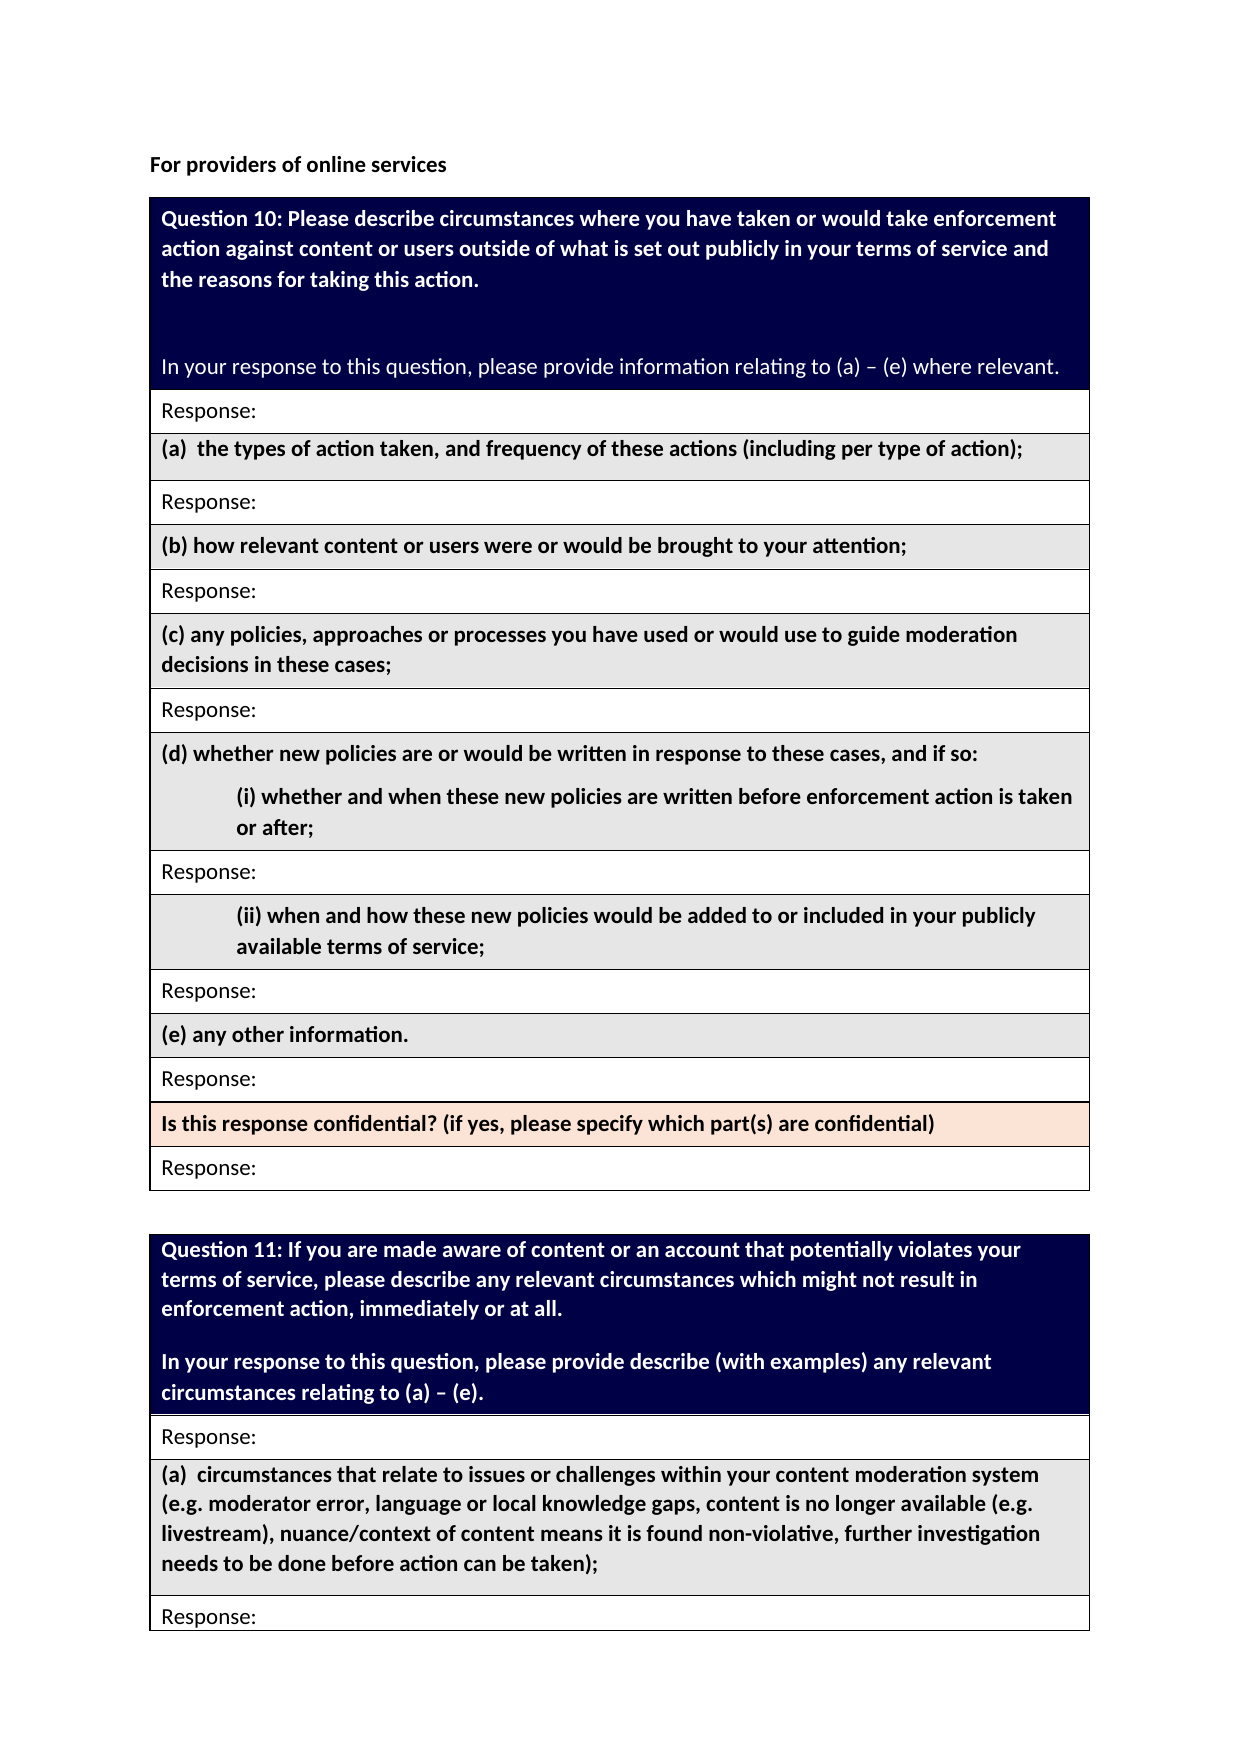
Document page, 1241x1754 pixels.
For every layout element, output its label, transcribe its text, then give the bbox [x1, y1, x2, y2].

table_cell Response: [151, 390, 1089, 433]
table_header Question 11: If you are made aware of content or an account that potentially violates your terms of service, please describe any relevant circumstances which might not result in enforcement action, immediately or at all. In your response to this question, please provide describe (with examples) any relevant circumstances relating to (a) – (e). [151, 1235, 1089, 1414]
table_cell Response: [151, 570, 1089, 613]
table_cell (a) the types of action taken, and frequency of these actions (including per type of action); [151, 434, 1089, 480]
table_cell (b) how relevant content or users were or would be brought to your attention; [151, 525, 1089, 568]
table_cell Response: [151, 1058, 1089, 1101]
table_cell Response: [151, 1147, 1089, 1190]
table_cell (a) circumstances that relate to issues or challenges within your content moderation system (e.g. moderator error, language or local knowledge gaps, content is no longer available (e.g. livestream), nuance/context of content means it is found non-violative, further investigation needs to be done before action can be taken); [151, 1460, 1089, 1595]
table_header Question 10: Please describe circumstances where you have taken or would take enforcement action against content or users outside of what is set out publicly in your terms of service and the reasons for taking this action. In your response to this question, please provide information relating to (a) – (e) where relevant. [151, 198, 1089, 389]
table_cell Is this response confidential? (if yes, please specify which part(s) are confidential) [151, 1103, 1089, 1146]
table_cell (d) whether new policies are or would be written in response to these cases, and if so: (i) whether and when these new policies are written before enforcement action is taken or after; [151, 733, 1089, 850]
table_cell (c) any policies, approaches or processes you have used or would use to guide moderation decisions in these cases; [151, 614, 1089, 687]
table_cell Response: [151, 481, 1089, 524]
table_cell (e) any other information. [151, 1014, 1089, 1057]
table_cell Response: [151, 1596, 1089, 1630]
table_cell Response: [151, 1416, 1089, 1459]
text For providers of online services [150, 150, 1090, 178]
table_cell Response: [151, 851, 1089, 894]
table_cell Response: [151, 689, 1089, 732]
table_cell (ii) when and how these new policies would be added to or included in your publicly available terms of service; [151, 895, 1089, 969]
table_cell Response: [151, 970, 1089, 1013]
